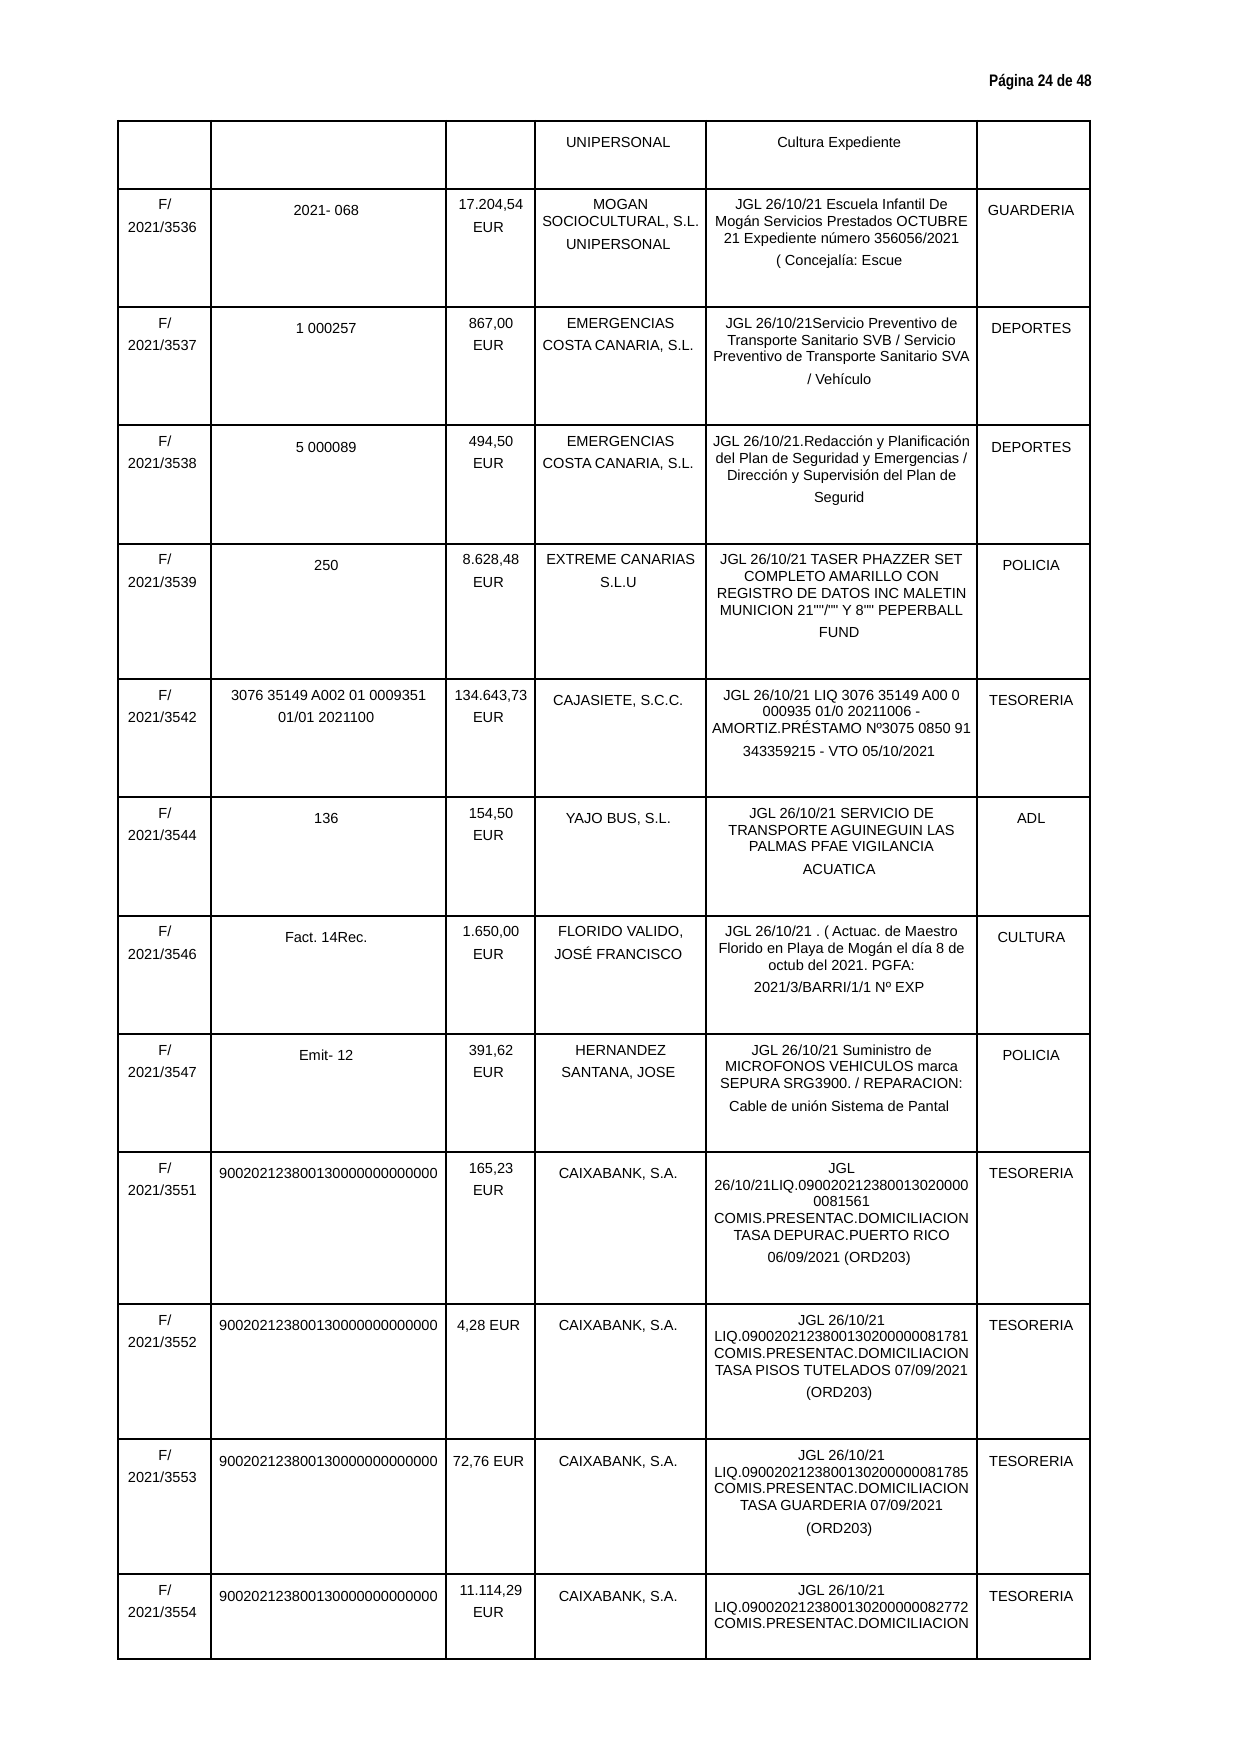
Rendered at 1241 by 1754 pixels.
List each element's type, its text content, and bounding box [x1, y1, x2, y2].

table_cell JGL 26/10/21 LIQ 3076 35149 A00 0 000935 01/0 20211006 - AMORTIZ.PRÉSTAMO Nº3075 0850 91 343359215 - VTO 05/10/2021 [707, 680, 976, 796]
table_cell [978, 122, 1089, 188]
table_cell F/2021/3536 [119, 190, 210, 306]
table_cell JGL 26/10/21 TASER PHAZZER SET COMPLETO AMARILLO CON REGISTRO DE DATOS INC MALETIN MUNICION 21""/"" Y 8"" PEPERBALL FUND [707, 545, 976, 678]
table_cell JGL 26/10/21 . ( Actuac. de Maestro Florido en Playa de Mogán el día 8 de octub del 2021. PGFA: 2021/3/BARRI/1/1 Nº EXP [707, 917, 976, 1033]
table_cell HERNANDEZ SANTANA, JOSE [536, 1035, 705, 1151]
table_cell CAIXABANK, S.A. [536, 1440, 705, 1573]
table_cell 1.650,00 EUR [447, 917, 534, 1033]
table_cell 3076 35149 A002 01 0009351 01/01 2021100 [212, 680, 445, 796]
table_cell EMERGENCIAS COSTA CANARIA, S.L. [536, 308, 705, 424]
table_cell 1 000257 [212, 308, 445, 424]
table_cell JGL 26/10/21LIQ.0900202123800130200000081561 COMIS.PRESENTAC.DOMICILIACION TASA DEPURAC.PUERTO RICO 06/09/2021 (ORD203) [707, 1153, 976, 1303]
table_cell YAJO BUS, S.L. [536, 798, 705, 914]
table_cell GUARDERIA [978, 190, 1089, 306]
table_cell [447, 122, 534, 188]
table_cell ADL [978, 798, 1089, 914]
table_cell Cultura Expediente [707, 122, 976, 188]
table_cell F/2021/3551 [119, 1153, 210, 1303]
table_cell 11.114,29 EUR [447, 1575, 534, 1658]
table_cell F/2021/3537 [119, 308, 210, 424]
table_cell 4,28 EUR [447, 1305, 534, 1438]
table_cell 867,00 EUR [447, 308, 534, 424]
table_cell JGL 26/10/21 LIQ.0900202123800130200000082772 COMIS.PRESENTAC.DOMICILIACION [707, 1575, 976, 1658]
table_cell 136 [212, 798, 445, 914]
table_cell TESORERIA [978, 1440, 1089, 1573]
table_cell 250 [212, 545, 445, 678]
table_cell 2021- 068 [212, 190, 445, 306]
table_cell F/2021/3544 [119, 798, 210, 914]
table_cell 154,50 EUR [447, 798, 534, 914]
table_cell Emit- 12 [212, 1035, 445, 1151]
table_cell F/2021/3538 [119, 426, 210, 543]
table_cell 900202123800130000000000000 [212, 1440, 445, 1573]
table_cell DEPORTES [978, 308, 1089, 424]
table_cell JGL 26/10/21.Redacción y Planificación del Plan de Seguridad y Emergencias / Dirección y Supervisión del Plan de Segurid [707, 426, 976, 543]
table_cell F/2021/3546 [119, 917, 210, 1033]
table_cell 72,76 EUR [447, 1440, 534, 1573]
table_cell 17.204,54 EUR [447, 190, 534, 306]
table_cell 391,62 EUR [447, 1035, 534, 1151]
table_cell 5 000089 [212, 426, 445, 543]
table_cell JGL 26/10/21 SERVICIO DE TRANSPORTE AGUINEGUIN LAS PALMAS PFAE VIGILANCIA ACUATICA [707, 798, 976, 914]
table_cell JGL 26/10/21 LIQ.0900202123800130200000081785 COMIS.PRESENTAC.DOMICILIACION TASA GUARDERIA 07/09/2021 (ORD203) [707, 1440, 976, 1573]
table_cell 8.628,48 EUR [447, 545, 534, 678]
table_cell 900202123800130000000000000 [212, 1575, 445, 1658]
table_cell MOGAN SOCIOCULTURAL, S.L. UNIPERSONAL [536, 190, 705, 306]
table_cell JGL 26/10/21Servicio Preventivo de Transporte Sanitario SVB / Servicio Preventivo de Transporte Sanitario SVA / Vehículo [707, 308, 976, 424]
table_cell 900202123800130000000000000 [212, 1305, 445, 1438]
table_cell CULTURA [978, 917, 1089, 1033]
table_cell F/2021/3554 [119, 1575, 210, 1658]
table_cell FLORIDO VALIDO, JOSÉ FRANCISCO [536, 917, 705, 1033]
table_cell [119, 122, 210, 188]
table_cell TESORERIA [978, 1305, 1089, 1438]
table_cell 165,23 EUR [447, 1153, 534, 1303]
table_cell 134.643,73 EUR [447, 680, 534, 796]
table_cell EXTREME CANARIAS S.L.U [536, 545, 705, 678]
table_cell EMERGENCIAS COSTA CANARIA, S.L. [536, 426, 705, 543]
table_cell F/2021/3542 [119, 680, 210, 796]
table_cell CAIXABANK, S.A. [536, 1153, 705, 1303]
table_cell POLICIA [978, 545, 1089, 678]
table_cell TESORERIA [978, 1153, 1089, 1303]
table_cell UNIPERSONAL [536, 122, 705, 188]
table_cell F/2021/3539 [119, 545, 210, 678]
table_cell CAIXABANK, S.A. [536, 1305, 705, 1438]
table_cell 494,50 EUR [447, 426, 534, 543]
table_cell TESORERIA [978, 1575, 1089, 1658]
table_cell DEPORTES [978, 426, 1089, 543]
table_cell 900202123800130000000000000 [212, 1153, 445, 1303]
table_cell F/2021/3547 [119, 1035, 210, 1151]
table_cell JGL 26/10/21 Suministro de MICROFONOS VEHICULOS marca SEPURA SRG3900. / REPARACION: Cable de unión Sistema de Pantal [707, 1035, 976, 1151]
table_cell F/2021/3553 [119, 1440, 210, 1573]
table_cell CAIXABANK, S.A. [536, 1575, 705, 1658]
table_cell F/2021/3552 [119, 1305, 210, 1438]
table_cell TESORERIA [978, 680, 1089, 796]
table_cell Fact. 14Rec. [212, 917, 445, 1033]
table_cell [212, 122, 445, 188]
table_cell CAJASIETE, S.C.C. [536, 680, 705, 796]
table_cell POLICIA [978, 1035, 1089, 1151]
table_cell JGL 26/10/21 Escuela Infantil De Mogán Servicios Prestados OCTUBRE 21 Expediente número 356056/2021 ( Concejalía: Escue [707, 190, 976, 306]
table_cell JGL 26/10/21 LIQ.0900202123800130200000081781 COMIS.PRESENTAC.DOMICILIACION TASA PISOS TUTELADOS 07/09/2021 (ORD203) [707, 1305, 976, 1438]
